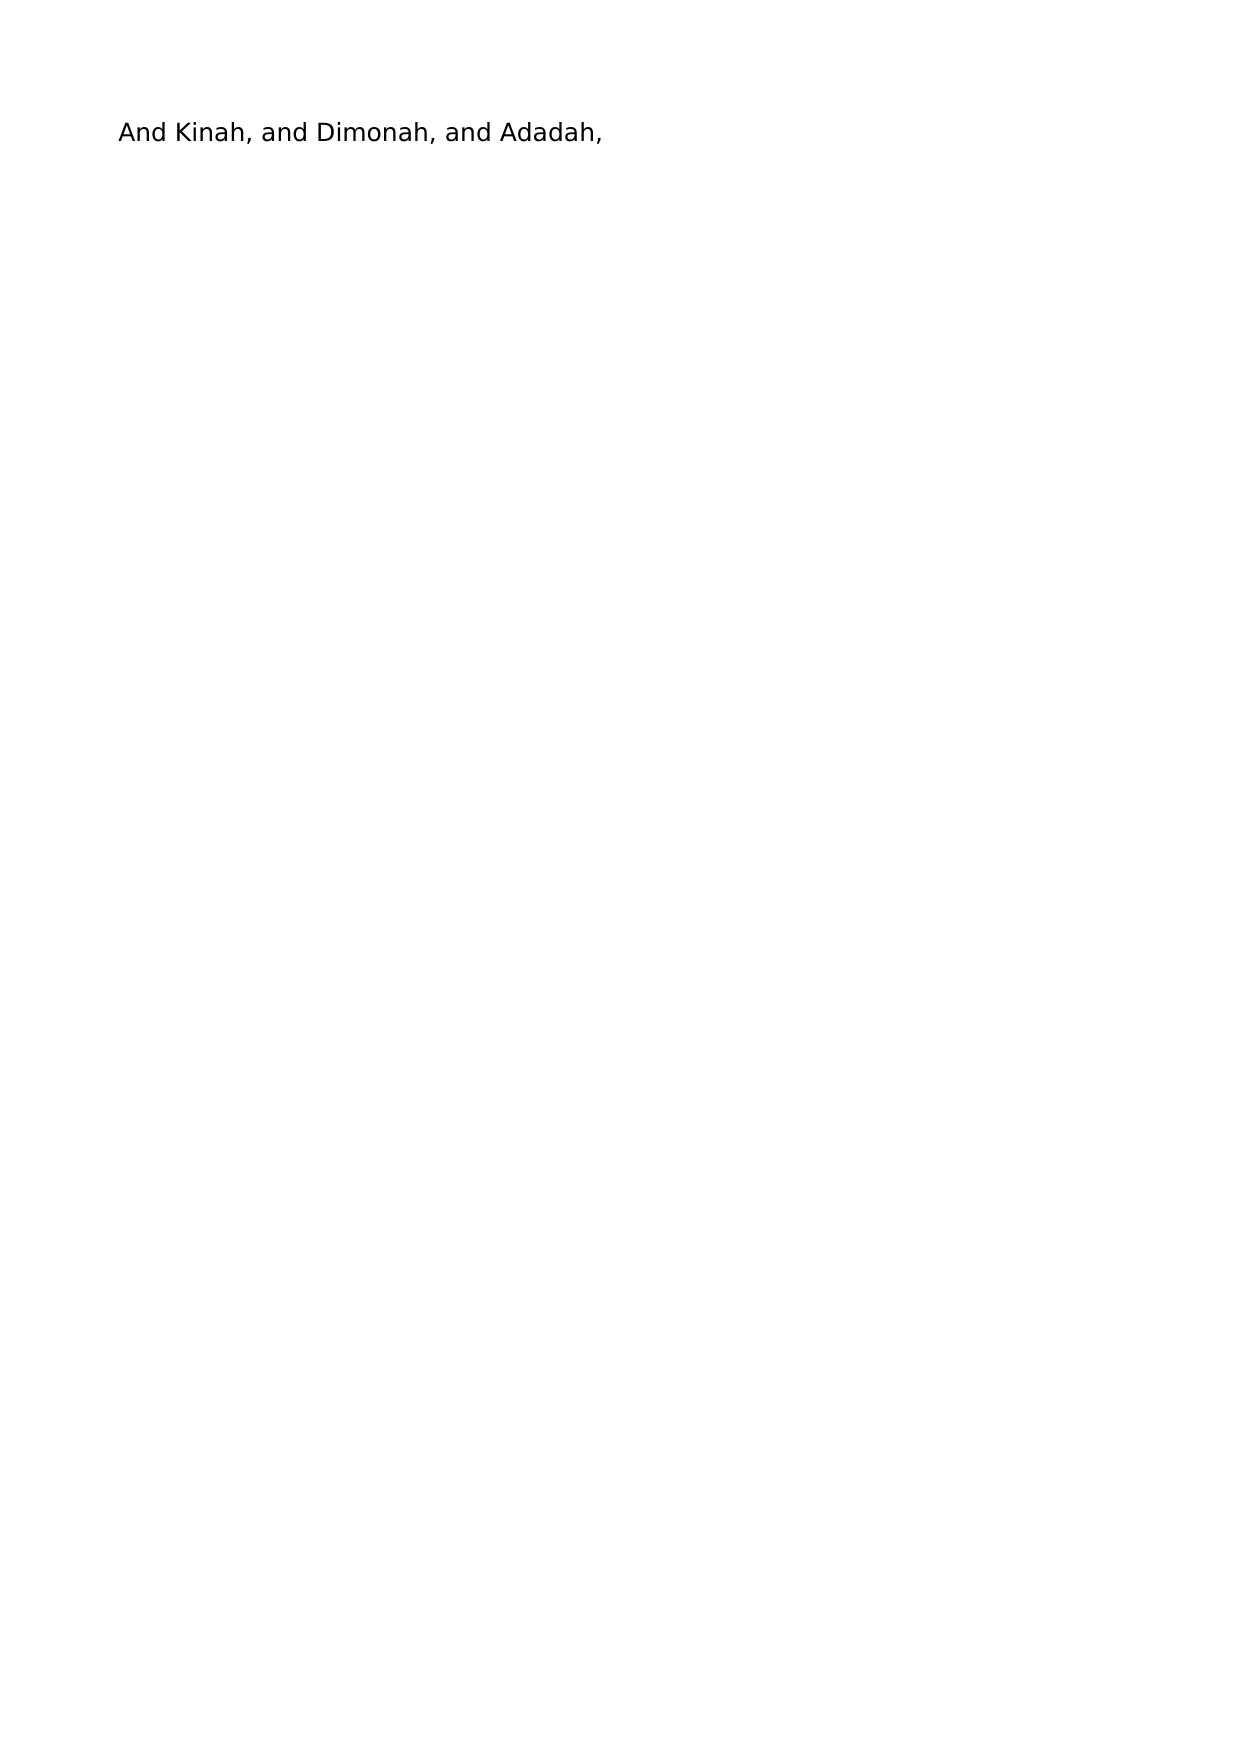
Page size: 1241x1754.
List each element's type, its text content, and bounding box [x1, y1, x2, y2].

text And Kinah, and Dimonah, and Adadah, [118, 118, 1122, 147]
